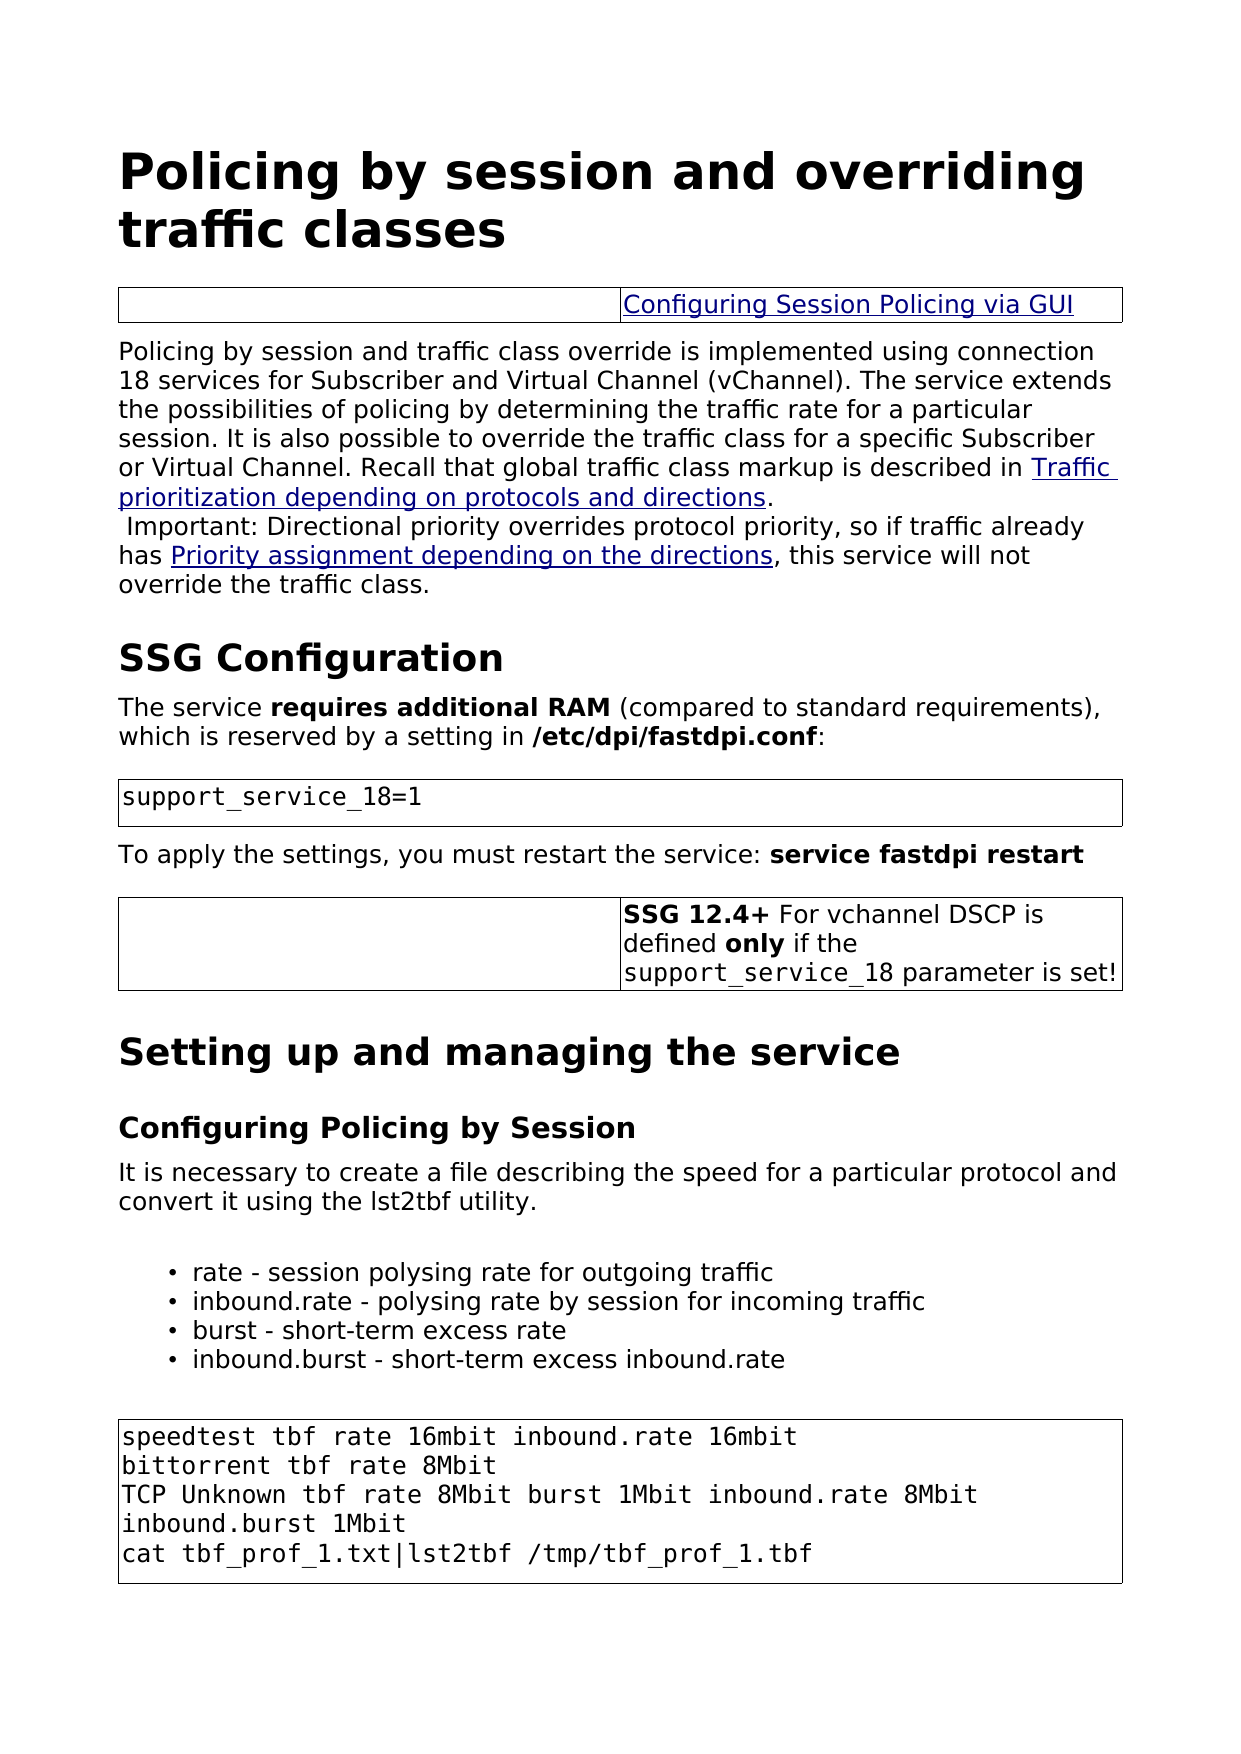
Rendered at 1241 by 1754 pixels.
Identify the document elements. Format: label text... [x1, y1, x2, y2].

subtitle Setting up and managing the service [118, 1030, 1122, 1074]
text The service requires additional RAM (compared to standard requirements), which is reserved by a setting in /etc/dpi/fastdpi.conf: [118, 693, 1122, 751]
text To apply the settings, you must restart the service: service fastdpi restart [118, 840, 1122, 869]
list burst - short-term excess rate [177, 1316, 1122, 1346]
list inbound.rate - polysing rate by session for incoming traffic [177, 1287, 1122, 1316]
text It is necessary to create a file describing the speed for a particular protocol and convert it using the lst2tbf utility. [118, 1158, 1122, 1216]
table_header [119, 288, 620, 322]
text Policing by session and traffic class override is implemented using connection 18 services for Subscriber and Virtual Channel (vChannel). The service extends the possibilities of policing by determining the traffic rate for a particular session. It is also possible to override the traffic class for a specific Subscriber or Virtual Channel. Recall that global traffic class markup is described in Traffic prioritization depending on protocols and directions. Important: Directional priority overrides protocol priority, so if traffic already has Priority assignment depending on the directions, this service will not override the traffic class. [118, 337, 1122, 599]
table_header SSG 12.4+ For vchannel DSCP is defined only if the support_service_18 parameter is set! [621, 898, 1122, 990]
table_header Configuring Session Policing via GUI [621, 288, 1122, 322]
subtitle Policing by session and overriding traffic classes [118, 143, 1122, 259]
list inbound.burst - short-term excess inbound.rate [177, 1346, 1122, 1375]
table_header support_service_18=1 [119, 780, 1122, 826]
subtitle Configuring Policing by Session [118, 1111, 1122, 1145]
subtitle SSG Configuration [118, 637, 1122, 681]
table_header speedtest tbf rate 16mbit inbound.rate 16mbit bittorrent tbf rate 8Mbit TCP Unknown tbf rate 8Mbit burst 1Mbit inbound.rate 8Mbit inbound.burst 1Mbit cat tbf_prof_1.txt|lst2tbf /tmp/tbf_prof_1.tbf [119, 1420, 1122, 1583]
list rate - session polysing rate for outgoing traffic [177, 1258, 1122, 1287]
table_header [119, 898, 620, 990]
